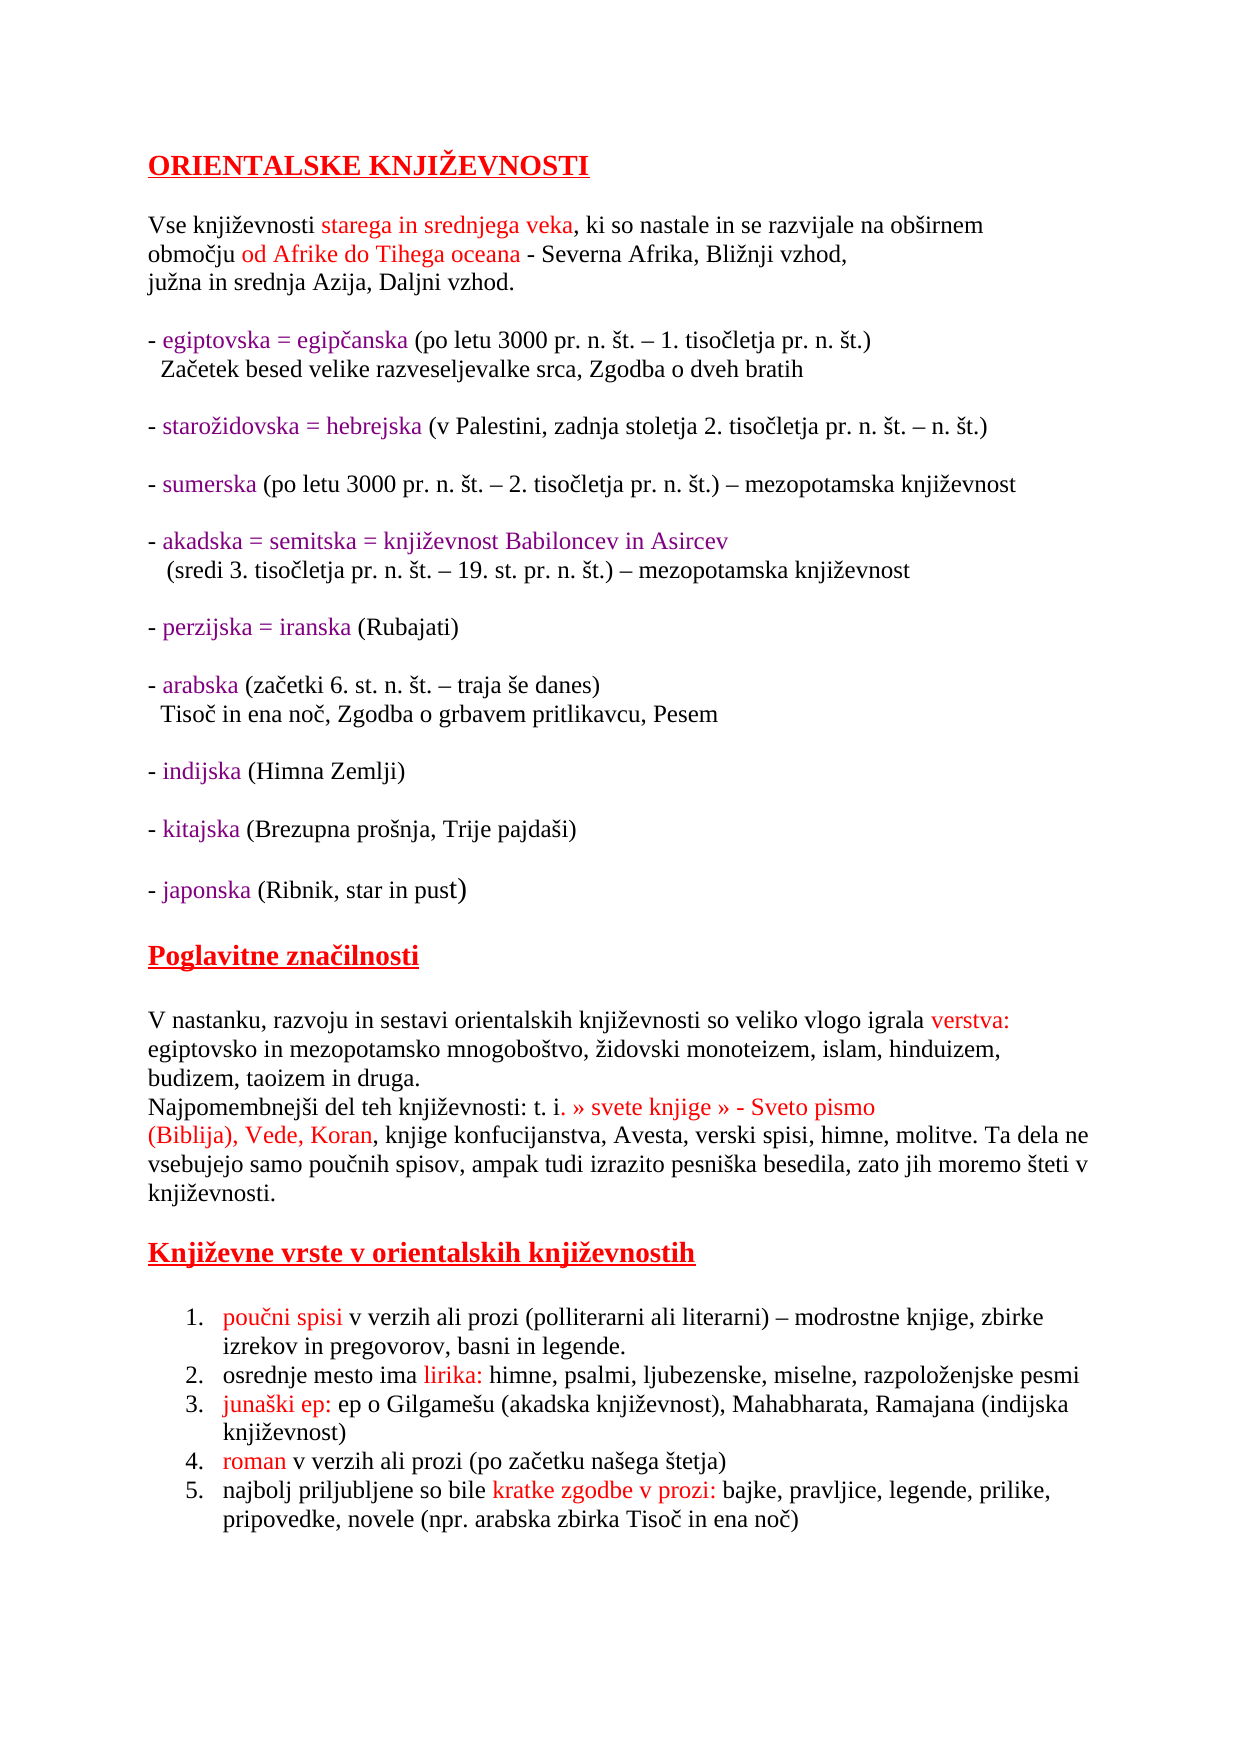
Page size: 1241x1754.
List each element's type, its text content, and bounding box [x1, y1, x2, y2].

text - japonska (Ribnik, star in pust) [148, 871, 1093, 905]
text - akadska = semitska = književnost Babiloncev in Asircev [148, 526, 1093, 555]
list junaški ep: ep o Gilgamešu (akadska književnost), Mahabharata, Ramajana (indijska književnost) [185, 1389, 1093, 1446]
text (Biblija), Vede, Koran, knjige konfucijanstva, Avesta, verski spisi, himne, molitve. Ta dela ne vsebujejo samo poučnih spisov, ampak tudi izrazito pesniška besedila, zato jih moremo šteti v književnosti. [148, 1120, 1093, 1207]
text - perzijska = iranska (Rubajati) [148, 612, 1093, 641]
text Poglavitne značilnosti [148, 938, 1093, 972]
text južna in srednja Azija, Daljni vzhod. [148, 267, 1093, 296]
text območju od Afrike do Tihega oceana - Severna Afrika, Bližnji vzhod, [148, 239, 1093, 267]
text Začetek besed velike razveseljevalke srca, Zgodba o dveh bratih [148, 354, 1093, 382]
list osrednje mesto ima lirika: himne, psalmi, ljubezenske, miselne, razpoloženjske pesmi [185, 1360, 1093, 1389]
text Vse književnosti starega in srednjega veka, ki so nastale in se razvijale na obširnem [148, 210, 1093, 239]
list najbolj priljubljene so bile kratke zgodbe v prozi: bajke, pravljice, legende, prilike, pripovedke, novele (npr. arabska zbirka Tisoč in ena noč) [185, 1475, 1093, 1532]
text - egiptovska = egipčanska (po letu 3000 pr. n. št. – 1. tisočletja pr. n. št.) [148, 325, 1093, 354]
text V nastanku, razvoju in sestavi orientalskih književnosti so veliko vlogo igrala verstva: egiptovsko in mezopotamsko mnogoboštvo, židovski monoteizem, islam, hinduizem, budizem, taoizem in druga. [148, 1005, 1093, 1092]
text Književne vrste v orientalskih književnostih [148, 1235, 1093, 1269]
text - indijska (Himna Zemlji) [148, 756, 1093, 785]
text - sumerska (po letu 3000 pr. n. št. – 2. tisočletja pr. n. št.) – mezopotamska književnost [148, 469, 1093, 497]
text Tisoč in ena noč, Zgodba o grbavem pritlikavcu, Pesem [148, 699, 1093, 727]
text ORIENTALSKE KNJIŽEVNOSTI [148, 148, 1093, 181]
text - arabska (začetki 6. st. n. št. – traja še danes) [148, 670, 1093, 699]
list roman v verzih ali prozi (po začetku našega štetja) [185, 1446, 1093, 1475]
list poučni spisi v verzih ali prozi (polliterarni ali literarni) – modrostne knjige, zbirke izrekov in pregovorov, basni in legende. [185, 1302, 1093, 1360]
text Najpomembnejši del teh književnosti: t. i. » svete knjige » - Sveto pismo [148, 1092, 1093, 1120]
text (sredi 3. tisočletja pr. n. št. – 19. st. pr. n. št.) – mezopotamska književnost [148, 555, 1093, 584]
text - starožidovska = hebrejska (v Palestini, zadnja stoletja 2. tisočletja pr. n. št. – n. št.) [148, 411, 1093, 440]
text - kitajska (Brezupna prošnja, Trije pajdaši) [148, 814, 1093, 842]
